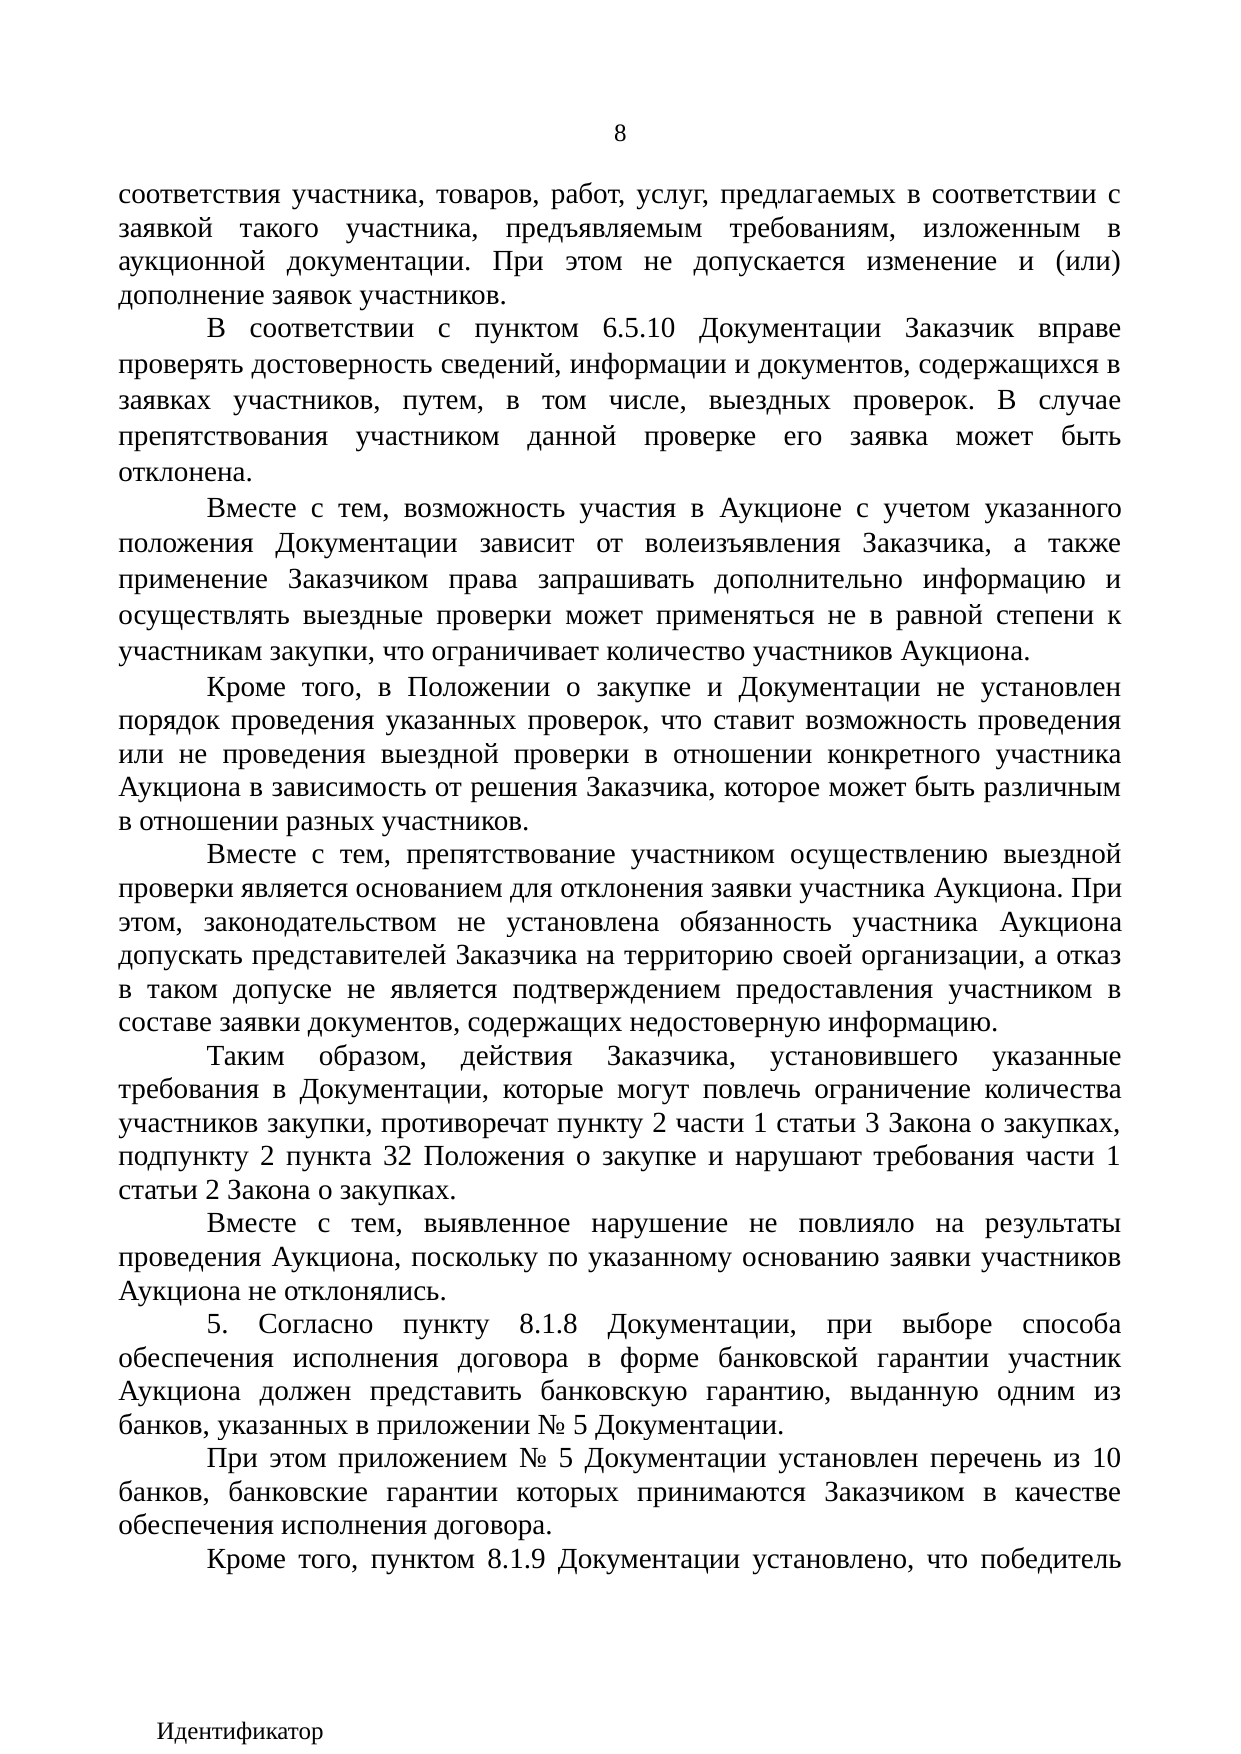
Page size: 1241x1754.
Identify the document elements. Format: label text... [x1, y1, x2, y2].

text 5. Согласно пункту 8.1.8 Документации, при выборе способа обеспечения исполнения договора в форме банковской гарантии участник Аукциона должен представить банковскую гарантию, выданную одним из банков, указанных в приложении № 5 Документации. [118, 1306, 1122, 1440]
text Кроме того, в Положении о закупке и Документации не установлен порядок проведения указанных проверок, что ставит возможность проведения или не проведения выездной проверки в отношении конкретного участника Аукциона в зависимость от решения Заказчика, которое может быть различным в отношении разных участников. [118, 669, 1122, 837]
text Таким образом, действия Заказчика, установившего указанные требования в Документации, которые могут повлечь ограничение количества участников закупки, противоречат пункту 2 части 1 статьи 3 Закона о закупках, подпункту 2 пункта 32 Положения о закупке и нарушают требования части 1 статьи 2 Закона о закупках. [118, 1038, 1122, 1206]
text В соответствии с пунктом 6.5.10 Документации Заказчик вправе проверять достоверность сведений, информации и документов, содержащихся в заявках участников, путем, в том числе, выездных проверок. В случае препятствования участником данной проверке его заявка может быть отклонена. [118, 311, 1122, 487]
text Вместе с тем, препятствование участником осуществлению выездной проверки является основанием для отклонения заявки участника Аукциона. При этом, законодательством не установлена обязанность участника Аукциона допускать представителей Заказчика на территорию своей организации, а отказ в таком допуске не является подтверждением предоставления участником в составе заявки документов, содержащих недостоверную информацию. [118, 837, 1122, 1038]
text соответствия участника, товаров, работ, услуг, предлагаемых в соответствии с заявкой такого участника, предъявляемым требованиям, изложенным в аукционной документации. При этом не допускается изменение и (или) дополнение заявок участников. [118, 176, 1122, 311]
text Вместе с тем, возможность участия в Аукционе с учетом указанного положения Документации зависит от волеизъявления Заказчика, а также применение Заказчиком права запрашивать дополнительно информацию и осуществлять выездные проверки может применяться не в равной степени к участникам закупки, что ограничивает количество участников Аукциона. [118, 490, 1122, 667]
text Кроме того, пунктом 8.1.9 Документации установлено, что победитель [118, 1541, 1122, 1574]
text При этом приложением № 5 Документации установлен перечень из 10 банков, банковские гарантии которых принимаются Заказчиком в качестве обеспечения исполнения договора. [118, 1440, 1122, 1541]
text Вместе с тем, выявленное нарушение не повлияло на результаты проведения Аукциона, поскольку по указанному основанию заявки участников Аукциона не отклонялись. [118, 1206, 1122, 1306]
